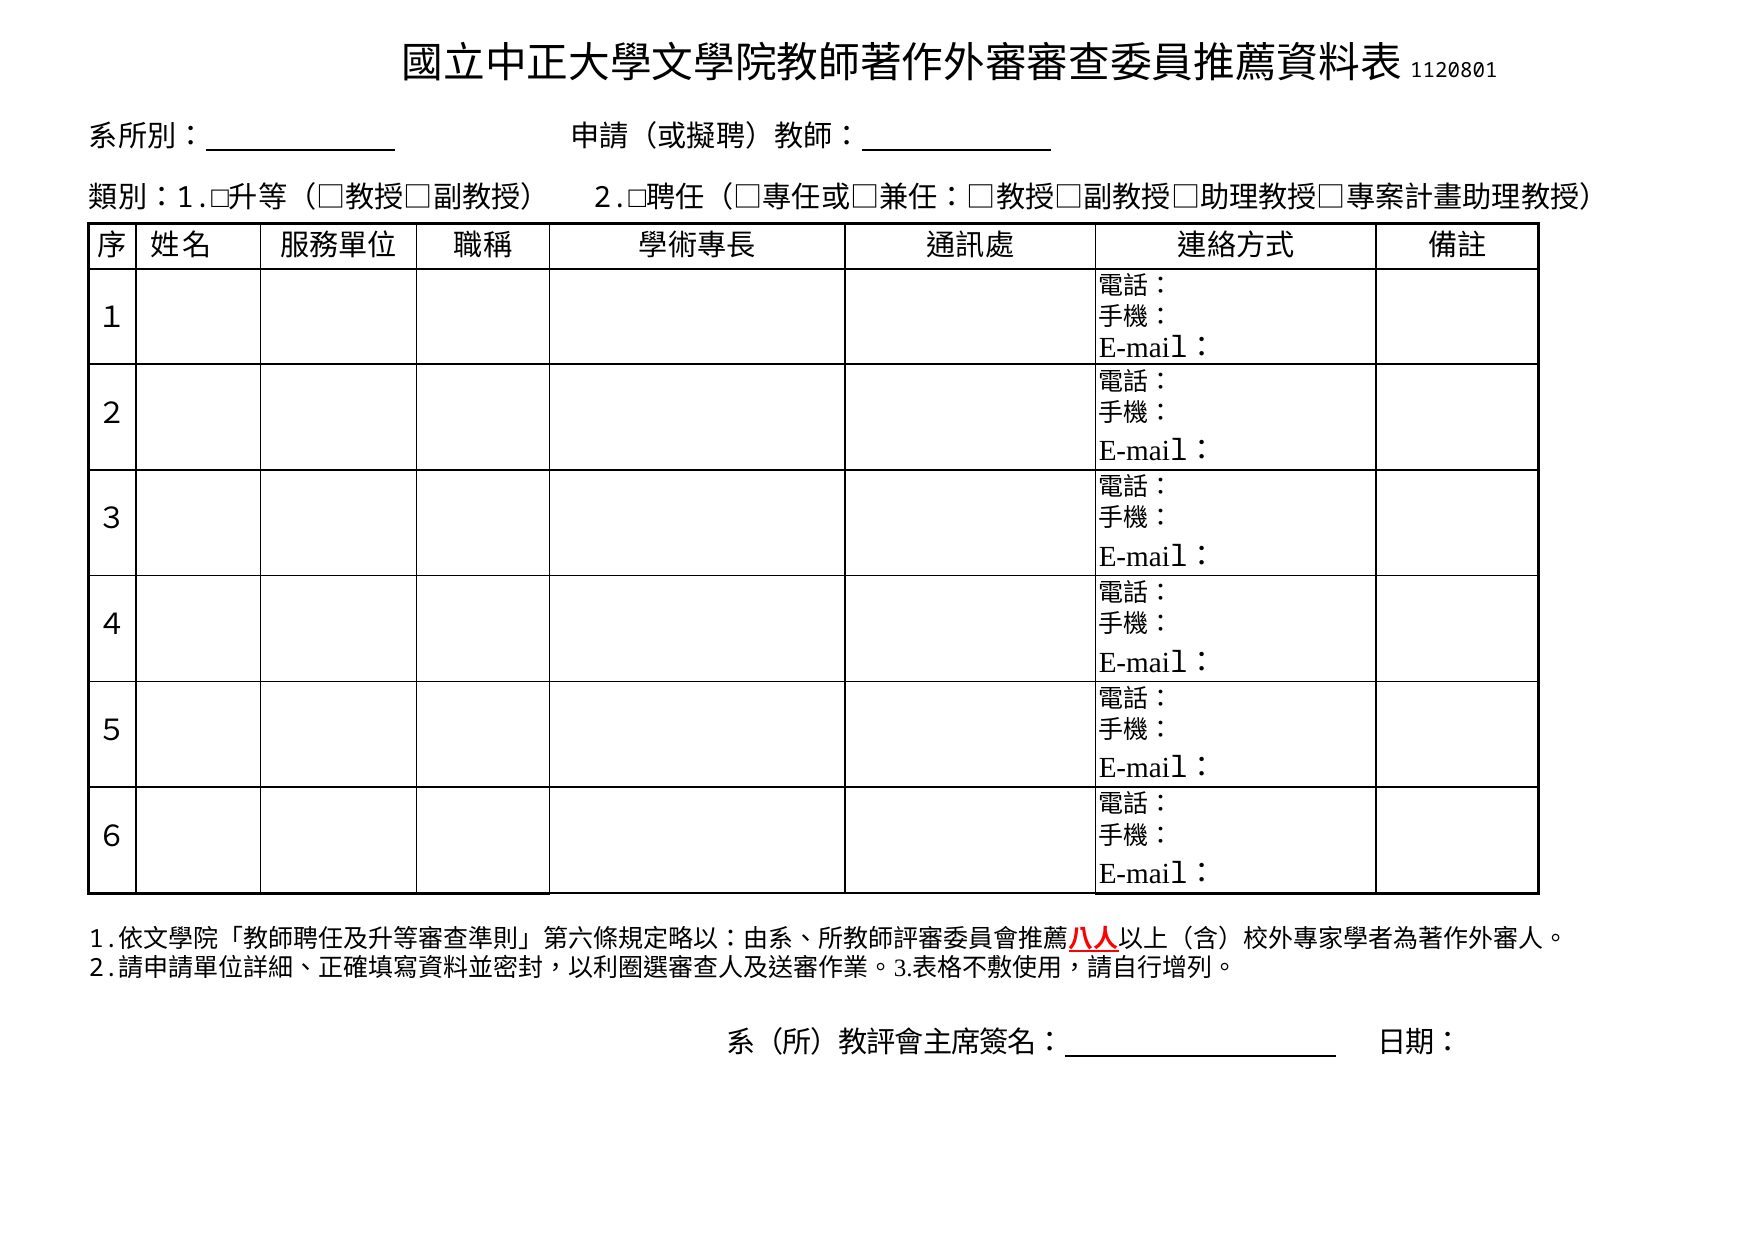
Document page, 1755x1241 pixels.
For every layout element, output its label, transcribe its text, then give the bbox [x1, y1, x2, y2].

table_cell [550, 682, 844, 786]
table_cell [417, 682, 549, 786]
table_header 連絡方式 [1096, 225, 1375, 268]
table_header 備註 [1377, 225, 1537, 268]
table_header 序 [90, 225, 135, 268]
table_cell [1377, 576, 1537, 681]
table_cell [261, 682, 416, 786]
table_cell [550, 365, 844, 469]
table_cell １ [90, 270, 135, 363]
table_header 職稱 [417, 225, 549, 268]
table_cell [846, 471, 1095, 575]
table_cell [417, 471, 549, 575]
table_cell [1377, 788, 1537, 892]
table_cell ２ [90, 365, 135, 469]
table_cell [261, 365, 416, 469]
table_cell ５ [90, 682, 135, 786]
table_cell [846, 682, 1095, 786]
table_header 姓名 [137, 225, 260, 268]
table_header 學術專長 [550, 225, 844, 268]
text 系（所）教評會主席簽名： 日期： [88, 1033, 1648, 1058]
table_cell [1377, 471, 1537, 575]
table_cell [1377, 682, 1537, 786]
table_cell [417, 365, 549, 469]
table_cell [846, 270, 1095, 363]
table_cell [137, 270, 260, 363]
table_cell [550, 576, 844, 681]
text 系所別： 申請（或擬聘）教師： [89, 112, 1648, 155]
table_cell [1377, 365, 1537, 469]
table_cell [261, 576, 416, 681]
table_cell [417, 270, 549, 363]
table_cell [550, 471, 844, 575]
table_cell [137, 471, 260, 575]
table_cell [1377, 270, 1537, 363]
table_cell 電話： 手機： E-mail： [1096, 788, 1375, 892]
table_cell [846, 365, 1095, 469]
table_cell 電話： 手機： E-mail： [1096, 471, 1375, 575]
table_header 服務單位 [261, 225, 416, 268]
table_cell 電話： 手機： E-mail： [1096, 270, 1375, 363]
table_cell ６ [90, 788, 135, 892]
text 2.請申請單位詳細、正確填寫資料並密封，以利圈選審查人及送審作業。3.表格不敷使用，請自行增列。 [89, 953, 1648, 983]
table_cell 電話： 手機： E-mail： [1096, 682, 1375, 786]
text 國立中正大學文學院教師著作外審審查委員推薦資料表1120801 [251, 35, 1648, 87]
table_cell [261, 270, 416, 363]
table_cell [550, 270, 844, 363]
text 1.依文學院「教師聘任及升等審查準則」第六條規定略以：由系、所教師評審委員會推薦八人以上（含）校外專家學者為著作外審人。 [89, 924, 1648, 953]
table_cell [137, 682, 260, 786]
table_cell [417, 788, 549, 892]
table_cell [261, 471, 416, 575]
table_cell [261, 788, 416, 892]
text 類別：1.□升等（□教授□副教授） 2.□聘任（□專任或□兼任：□教授□副教授□助理教授□專案計畫助理教授） [89, 173, 1648, 216]
table_cell 電話： 手機： E-mail： [1096, 576, 1375, 681]
table_cell [417, 576, 549, 681]
table_cell [137, 365, 260, 469]
table_cell [846, 788, 1095, 892]
table_cell [846, 576, 1095, 681]
table_cell [137, 788, 260, 892]
table_header 通訊處 [846, 225, 1095, 268]
table_cell [137, 576, 260, 681]
table_cell 電話： 手機： E-mail： [1096, 365, 1375, 469]
table_cell ４ [90, 576, 135, 681]
table_cell ３ [90, 471, 135, 575]
table_cell [550, 788, 844, 892]
